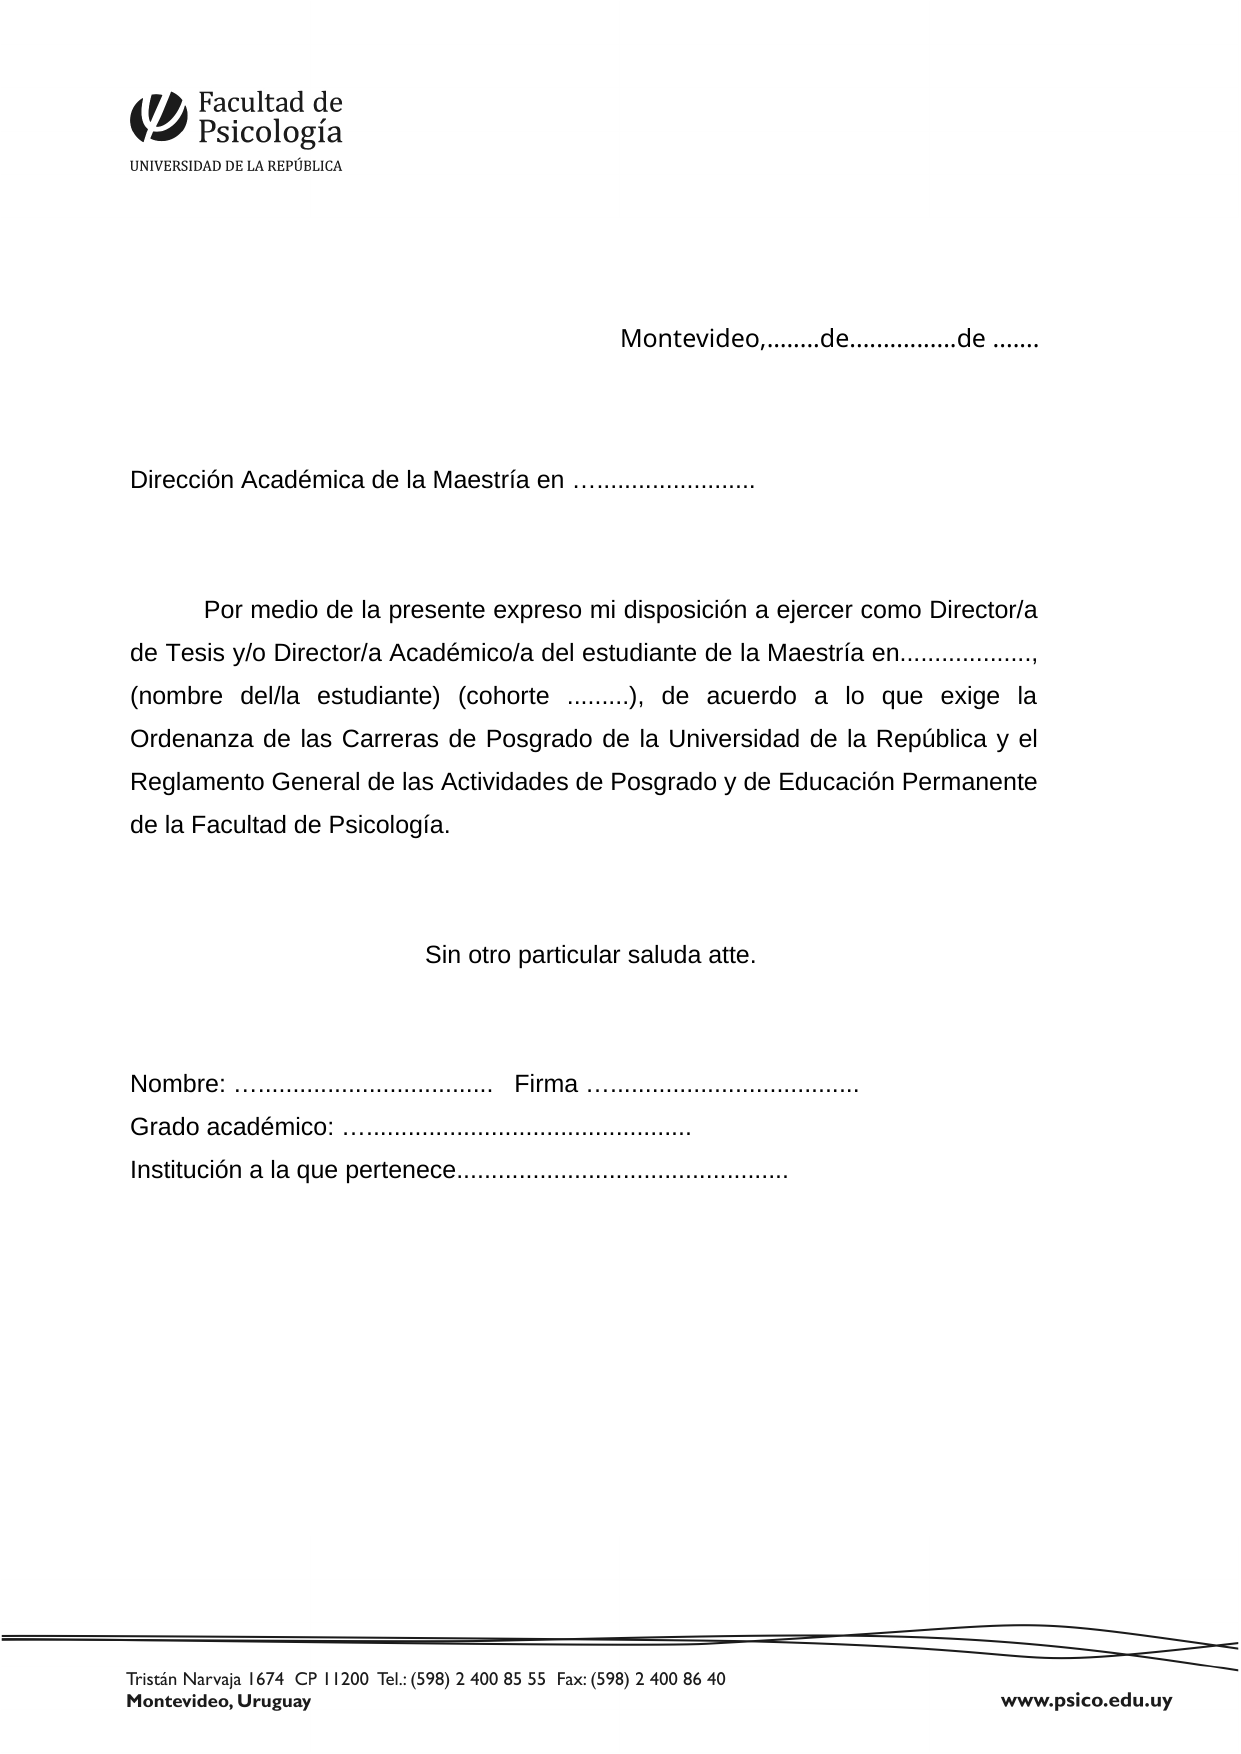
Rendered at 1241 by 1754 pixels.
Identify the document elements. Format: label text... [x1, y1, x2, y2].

picture [1, 1536, 1239, 1753]
text Institución a la que pertenece................................................ [130, 1155, 1039, 1184]
text Dirección Académica de la Maestría en …....................... [130, 465, 1039, 494]
text Grado académico: …............................................... [130, 1112, 1039, 1141]
picture [1, 1, 1239, 218]
text Nombre: ….................................. Firma ….................................... [130, 1069, 1039, 1098]
text Por medio de la presente expreso mi disposición a ejercer como Director/a de Tesis y/o Director/a Académico/a del estudiante de la Maestría en..................., (nombre del/la estudiante) (cohorte .........), de acuerdo a lo que exige la Ordenanza de las Carreras de Posgrado de la Universidad de la República y el Reglamento General de las Actividades de Posgrado y de Educación Permanente de la Facultad de Psicología. [130, 595, 1039, 839]
text Sin otro particular saluda atte. [130, 940, 1039, 968]
text Montevideo,….....de................de ....... [130, 320, 1039, 354]
